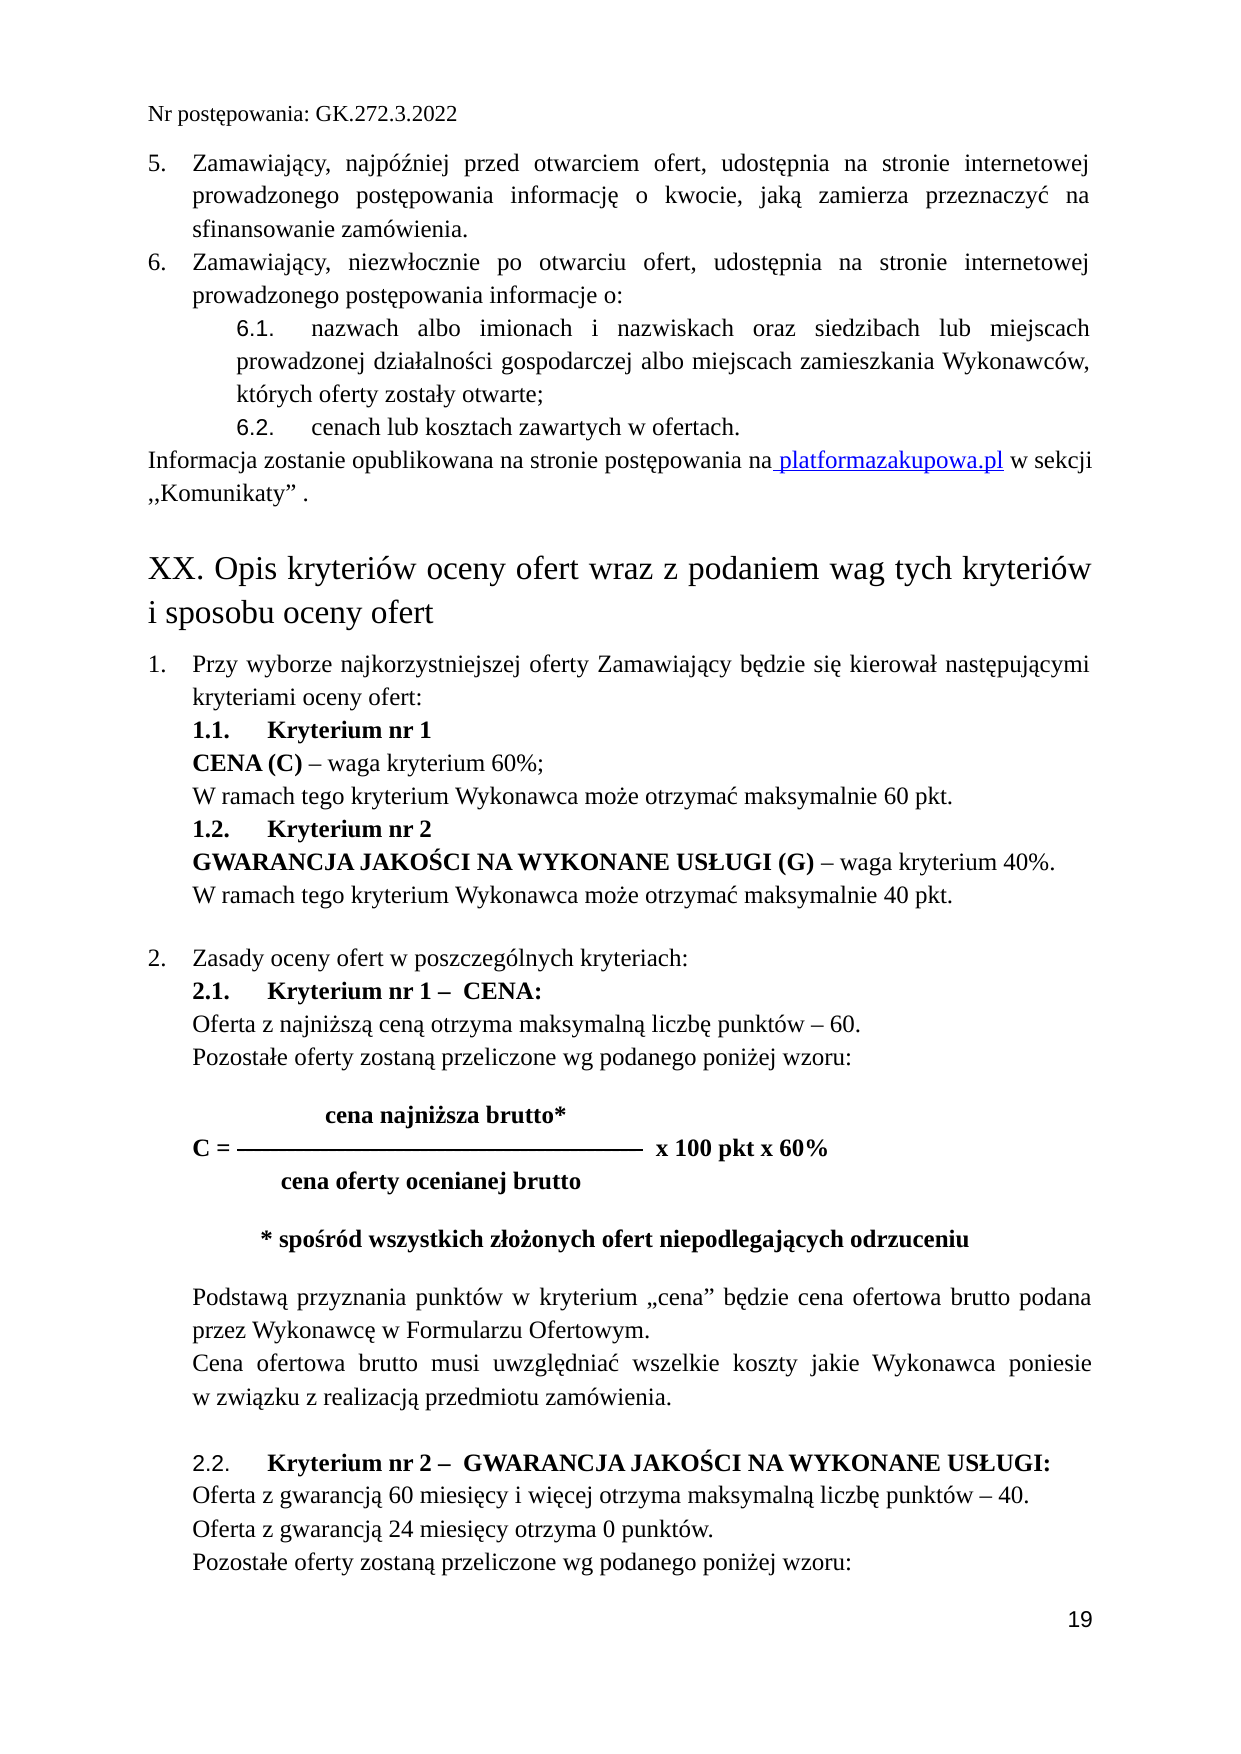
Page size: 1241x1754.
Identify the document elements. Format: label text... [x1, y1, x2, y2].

text Pozostałe oferty zostaną przeliczone wg podanego poniżej wzoru: [192, 1042, 1093, 1071]
text Oferta z gwarancją 24 miesięcy otrzyma 0 punktów. [192, 1514, 1093, 1542]
list nazwach albo imionach i nazwiskach oraz siedzibach lub miejscach prowadzonej działalności gospodarczej albo miejscach zamieszkania Wykonawców, których oferty zostały otwarte; [236, 313, 1090, 407]
text CENA (C) – waga kryterium 60%; [192, 748, 1090, 777]
text GWARANCJA JAKOŚCI NA WYKONANE USŁUGI (G) – waga kryterium 40%. [192, 847, 1090, 876]
text Oferta z najniższą ceną otrzyma maksymalną liczbę punktów – 60. [192, 1009, 1093, 1038]
list Zamawiający, najpóźniej przed otwarciem ofert, udostępnia na stronie internetowej prowadzonego postępowania informację o kwocie, jaką zamierza przeznaczyć na sfinansowanie zamówienia. [148, 148, 1090, 242]
list Przy wyborze najkorzystniejszej oferty Zamawiający będzie się kierował następującymi kryteriami oceny ofert: [148, 649, 1090, 711]
list Kryterium nr 1 [192, 715, 1090, 744]
list Zasady oceny ofert w poszczególnych kryteriach: [148, 943, 1090, 972]
text W ramach tego kryterium Wykonawca może otrzymać maksymalnie 60 pkt. [192, 781, 1090, 810]
text Pozostałe oferty zostaną przeliczone wg podanego poniżej wzoru: [192, 1547, 1093, 1575]
list Zamawiający, niezwłocznie po otwarciu ofert, udostępnia na stronie internetowej prowadzonego postępowania informacje o: [148, 247, 1090, 308]
text Cena ofertowa brutto musi uwzględniać wszelkie koszty jakie Wykonawca poniesie w związku z realizacją przedmiotu zamówienia. [192, 1348, 1093, 1410]
text cena najniższa brutto* [325, 1100, 1093, 1129]
list Kryterium nr 1 – CENA: [192, 976, 1090, 1005]
text W ramach tego kryterium Wykonawca może otrzymać maksymalnie 40 pkt. [192, 880, 1090, 909]
text Oferta z gwarancją 60 miesięcy i więcej otrzyma maksymalną liczbę punktów – 40. [192, 1481, 1093, 1509]
list Kryterium nr 2 – GWARANCJA JAKOŚCI NA WYKONANE USŁUGI: [192, 1448, 1090, 1476]
text C = ------------------------------------------------ x 100 pkt x 60% [192, 1133, 1093, 1162]
text * spośród wszystkich złożonych ofert niepodlegających odrzuceniu [186, 1224, 1093, 1253]
text cena oferty ocenianej brutto [281, 1166, 1093, 1195]
text Podstawą przyznania punktów w kryterium „cena” będzie cena ofertowa brutto podana przez Wykonawcę w Formularzu Ofertowym. [192, 1282, 1093, 1344]
subtitle XX. Opis kryteriów oceny ofert wraz z podaniem wag tych kryteriów i sposobu oceny ofert [148, 548, 1093, 631]
text Informacja zostanie opublikowana na stronie postępowania na platformazakupowa.pl w sekcji ,,Komunikaty” . [148, 445, 1093, 507]
list cenach lub kosztach zawartych w ofertach. [236, 412, 1090, 441]
list Kryterium nr 2 [192, 814, 1090, 843]
